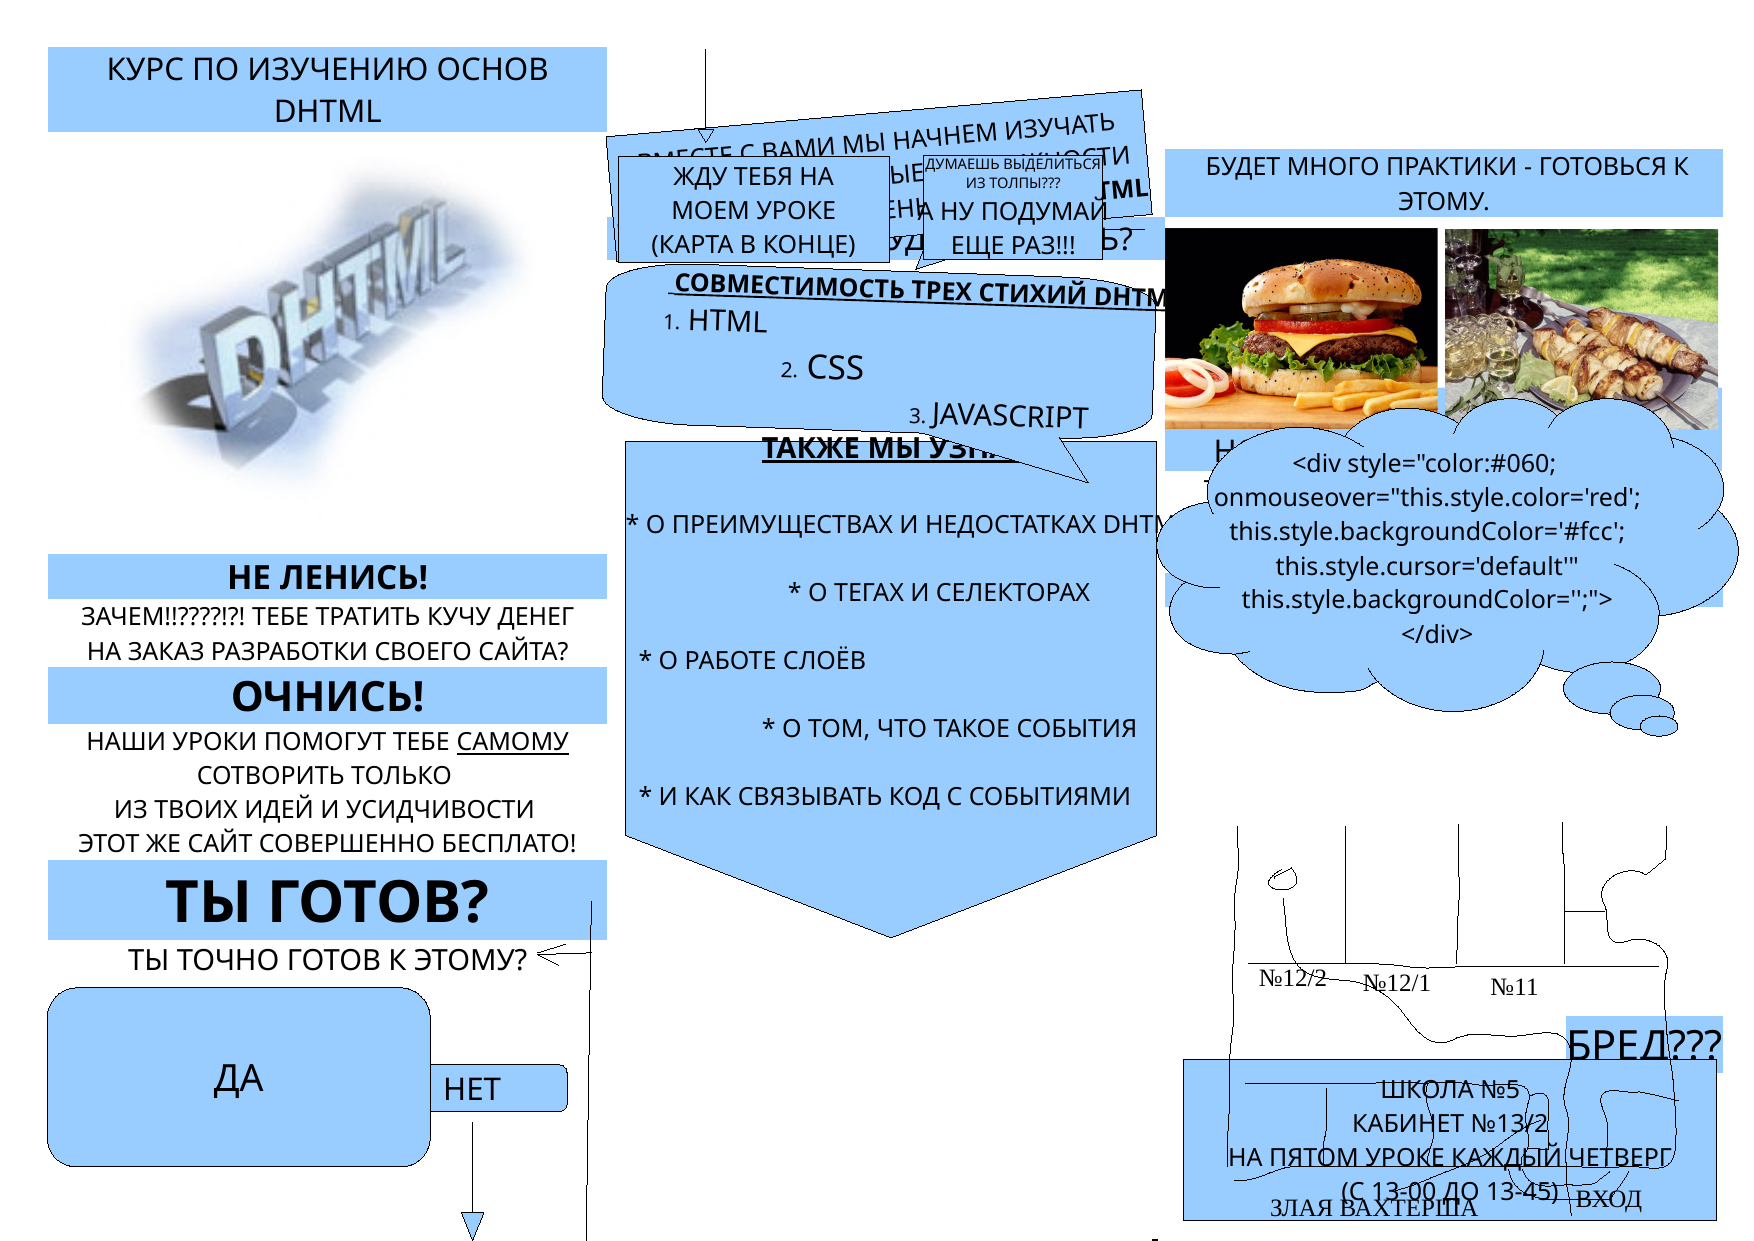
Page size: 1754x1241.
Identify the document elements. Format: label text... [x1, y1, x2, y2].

picture [1165, 228, 1438, 429]
picture [1445, 229, 1719, 430]
text ИТАК, ЧТО МЫ БУДЕМ ИЗУЧАТЬ? [1103, 217, 1165, 260]
text ТЫ ТОЧНО ГОТОВ К ЭТОМУ? [48, 940, 590, 979]
text ОЧНИСЬ! [48, 667, 607, 724]
text НО В ИТОГЕ [1669, 387, 1723, 471]
text МАЛЕНЬКИЙ ТЕСТ: [1165, 573, 1184, 607]
text НО В ИТОГЕ [1165, 429, 1273, 471]
text ТЫ ГОТОВ? [48, 860, 607, 940]
text МАЛЕНЬКИЙ ТЕСТ: [1696, 588, 1723, 607]
text КУРС ПО ИЗУЧЕНИЮ ОСНОВ DHTML [48, 47, 607, 132]
text ТОГДА СЛЕДУЙ ПО КАРТЕ [1165, 1073, 1183, 1107]
text НА ЗАКАЗ РАЗРАБОТКИ СВОЕГО САЙТА? [48, 633, 607, 667]
text БРЕД??? [1165, 1016, 1723, 1073]
text ТЫ СОЗДАШЬ НЕ ОДИН СОБСТВЕННЫЙ ДИНАМИЧЕСКИЙ САЙТ И, Я НАДЕЮСЬ, ОСТАНЕШЬСЯ ДОВОЛЬНЫМ. [1165, 471, 1212, 521]
text ИТАК, ЧТО МЫ БУДЕМ ИЗУЧАТЬ? [890, 236, 922, 260]
text НАШИ УРОКИ ПОМОГУТ ТЕБЕ САМОМУ СОТВОРИТЬ ТОЛЬКО [48, 724, 607, 792]
text ЭТОТ ЖЕ САЙТ СОВЕРШЕННО БЕСПЛАТО! [48, 826, 607, 860]
text [591, 940, 607, 979]
picture [104, 143, 558, 520]
text ИЗ ТВОИХ ИДЕЙ И УСИДЧИВОСТИ [48, 792, 607, 826]
text НЕ ЛЕНИСЬ! [48, 554, 607, 599]
text БУДЕТ МНОГО ПРАКТИКИ - ГОТОВЬСЯ К ЭТОМУ. [1165, 149, 1723, 217]
text ЗАЧЕМ!!????!?! ТЕБЕ ТРАТИТЬ КУЧУ ДЕНЕГ [48, 599, 607, 633]
